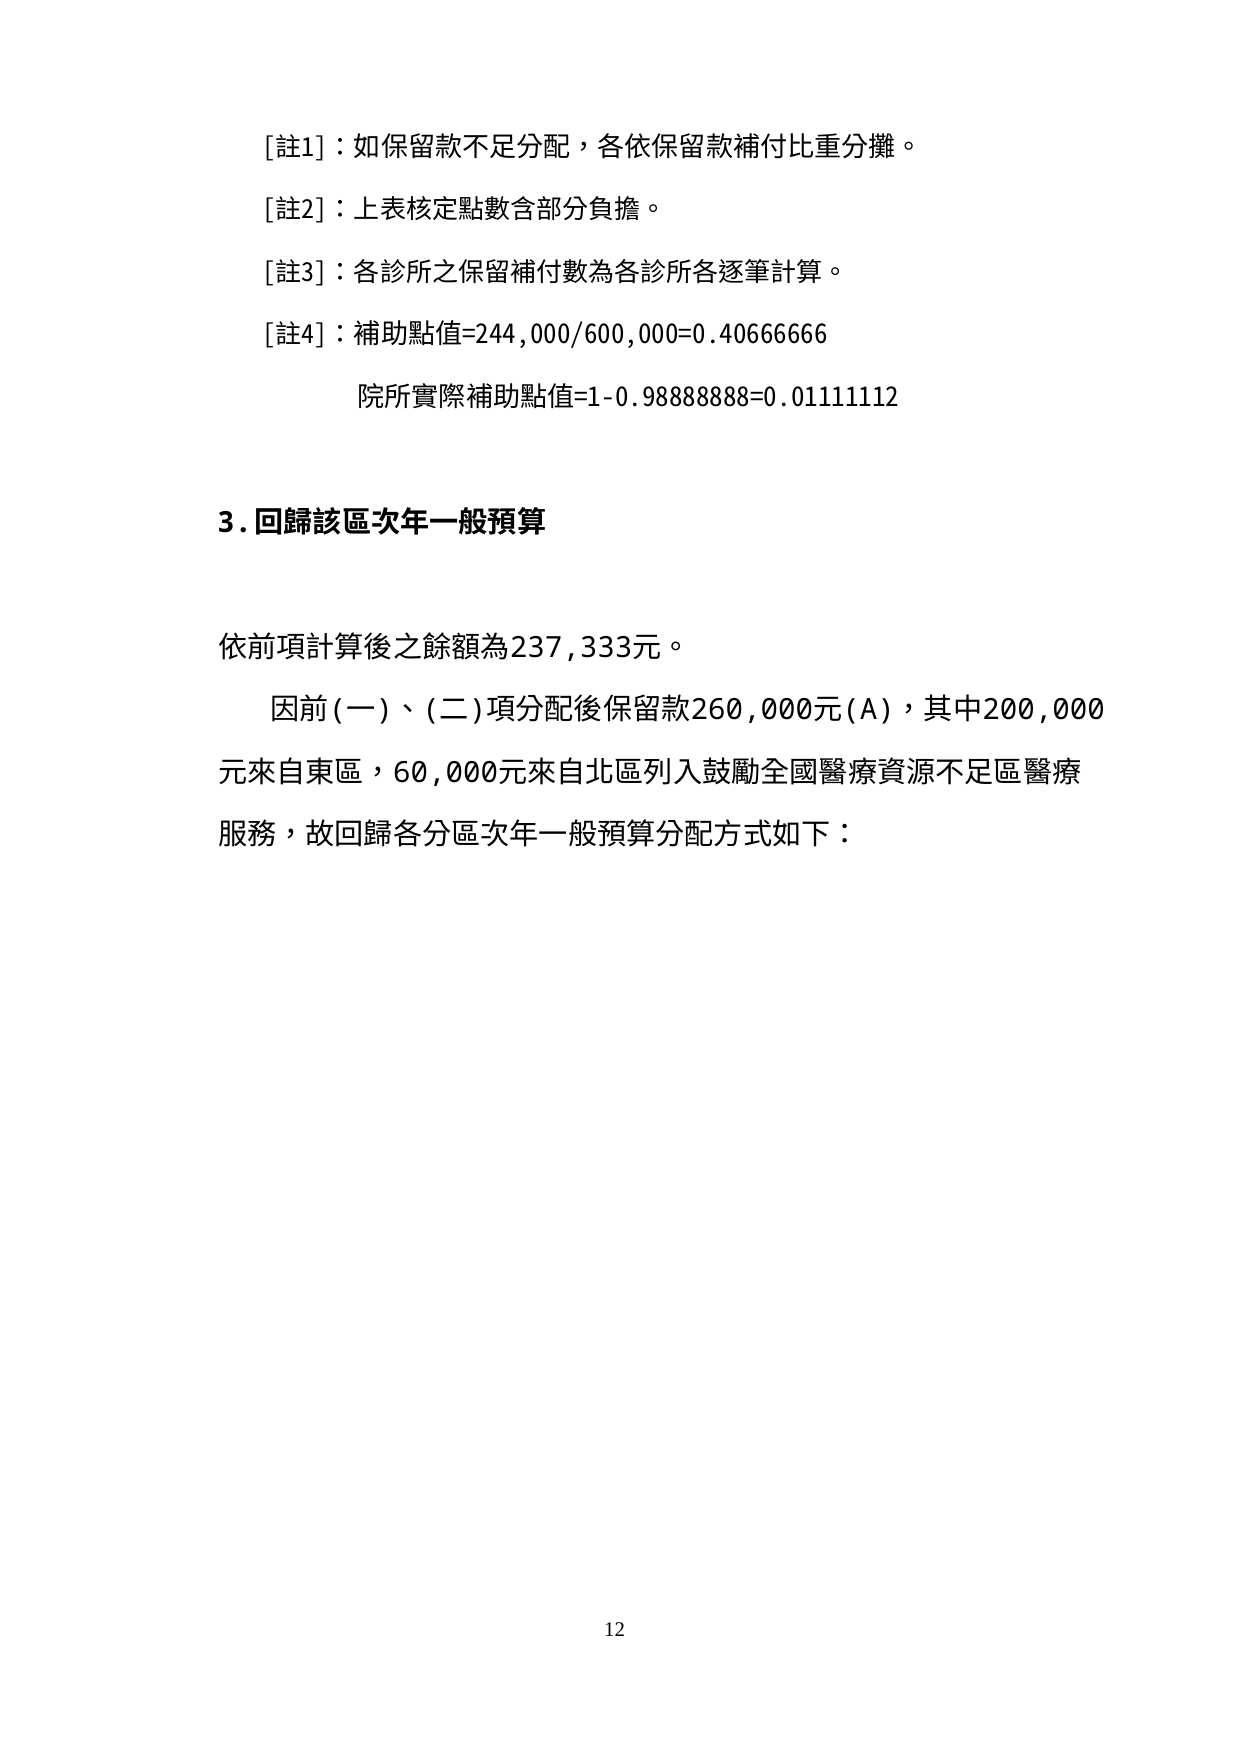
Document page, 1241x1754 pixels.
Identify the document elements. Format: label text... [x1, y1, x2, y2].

text 依前項計算後之餘額為237,333元。 [218, 603, 1110, 665]
text [註3]：各診所之保留補付數為各診所各逐筆計算。 [263, 228, 1110, 290]
text [註4]：補助點值=244,000/600,000=0.40666666 [263, 290, 1110, 353]
list 回歸該區次年一般預算 [217, 478, 1110, 540]
text 院所實際補助點值=1-0.98888888=0.01111112 [263, 353, 1110, 415]
text [註2]：上表核定點數含部分負擔。 [263, 165, 1110, 228]
text [註1]：如保留款不足分配，各依保留款補付比重分攤。 [263, 103, 1110, 165]
text 因前(一)、(二)項分配後保留款260,000元(A)，其中200,000元來自東區，60,000元來自北區列入鼓勵全國醫療資源不足區醫療服務，故回歸各分區次年一般預算分配方式如下： [218, 665, 1110, 853]
